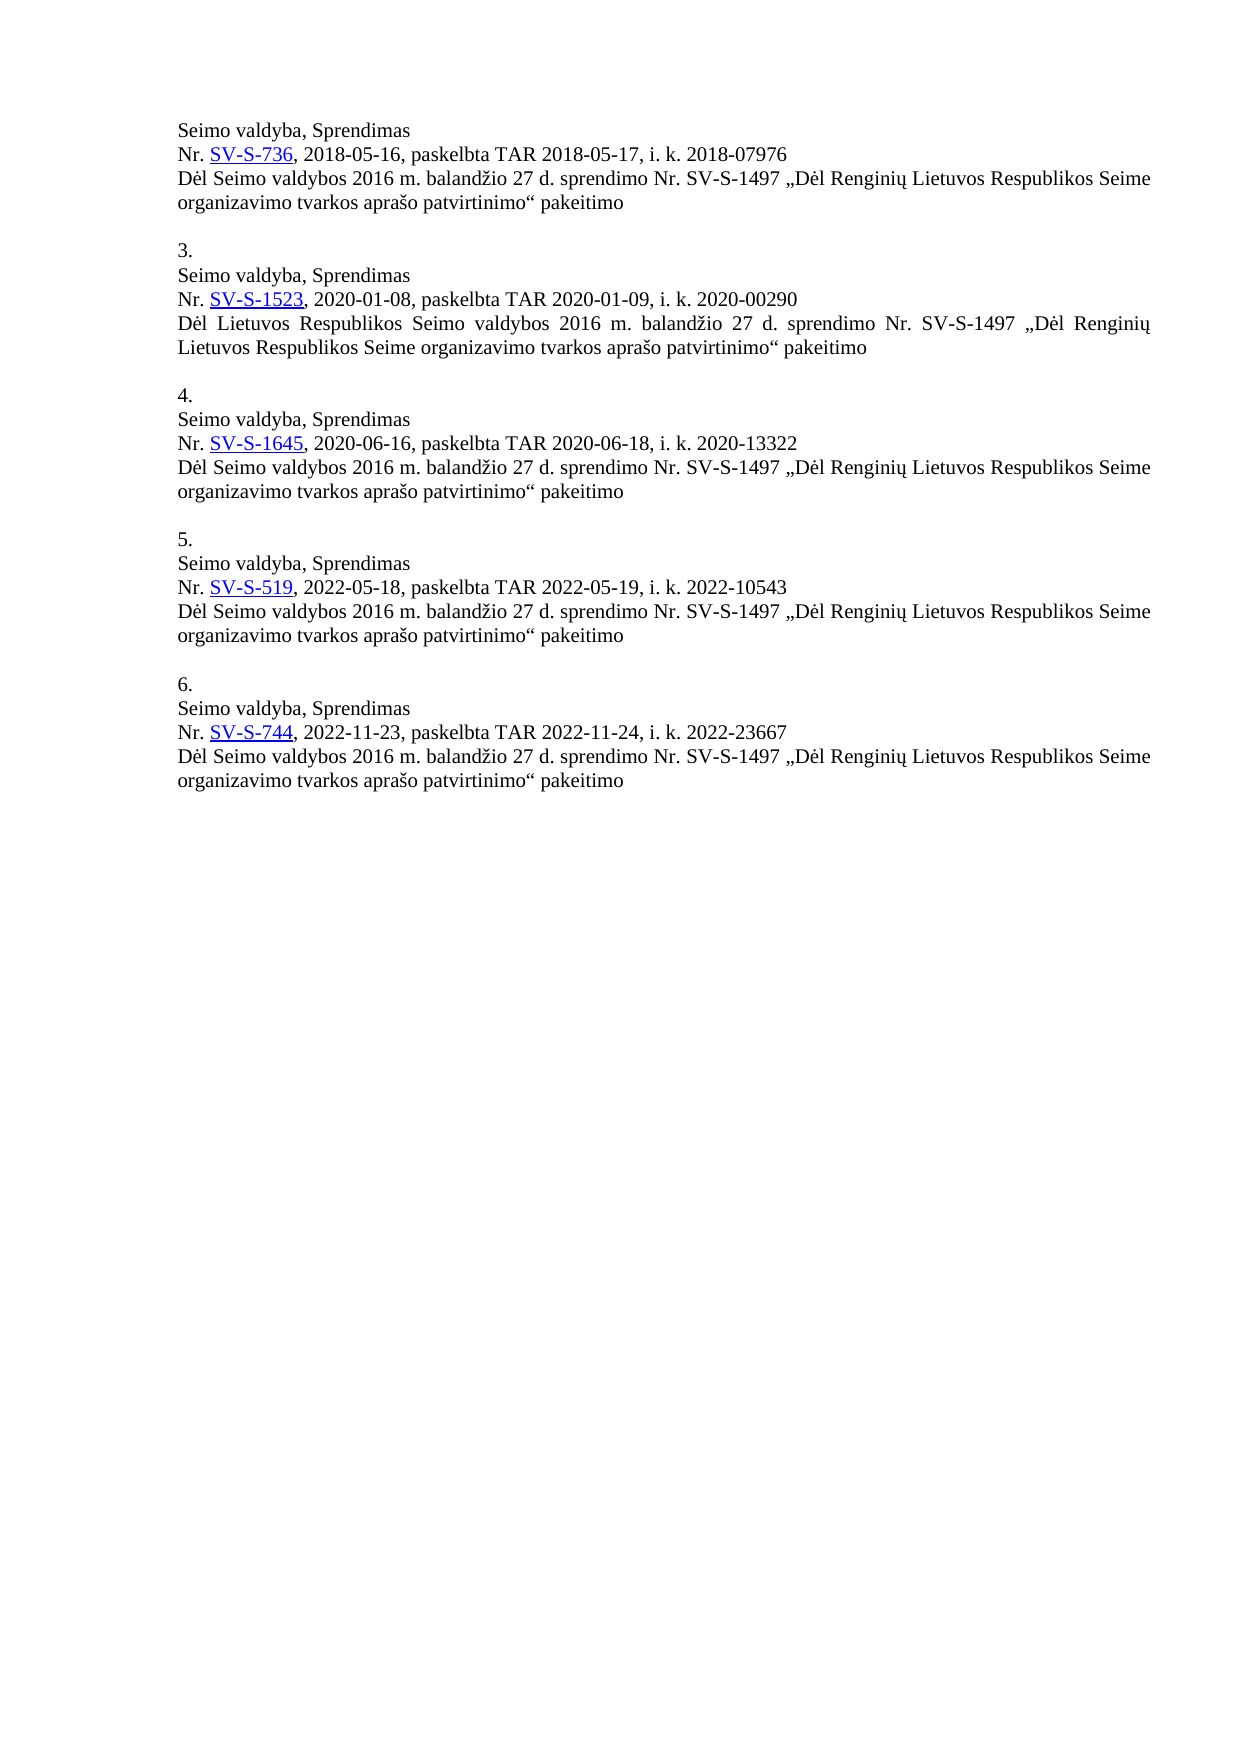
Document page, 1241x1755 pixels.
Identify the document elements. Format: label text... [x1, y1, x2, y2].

text Seimo valdyba, Sprendimas [177, 551, 1152, 575]
text Dėl Lietuvos Respublikos Seimo valdybos 2016 m. balandžio 27 d. sprendimo Nr. SV-S-1497 „Dėl Renginių Lietuvos Respublikos Seime organizavimo tvarkos aprašo patvirtinimo“ pakeitimo [177, 311, 1152, 359]
text Nr. SV-S-1523, 2020-01-08, paskelbta TAR 2020-01-09, i. k. 2020-00290 [177, 287, 1152, 311]
text Dėl Seimo valdybos 2016 m. balandžio 27 d. sprendimo Nr. SV-S-1497 „Dėl Renginių Lietuvos Respublikos Seime organizavimo tvarkos aprašo patvirtinimo“ pakeitimo [177, 599, 1152, 647]
text Seimo valdyba, Sprendimas [177, 407, 1152, 431]
text Dėl Seimo valdybos 2016 m. balandžio 27 d. sprendimo Nr. SV-S-1497 „Dėl Renginių Lietuvos Respublikos Seime organizavimo tvarkos aprašo patvirtinimo“ pakeitimo [177, 744, 1152, 792]
text 5. [177, 527, 1152, 551]
text Dėl Seimo valdybos 2016 m. balandžio 27 d. sprendimo Nr. SV-S-1497 „Dėl Renginių Lietuvos Respublikos Seime organizavimo tvarkos aprašo patvirtinimo“ pakeitimo [177, 166, 1152, 214]
text Seimo valdyba, Sprendimas [177, 118, 1152, 142]
text 6. [177, 672, 1152, 696]
text Nr. SV-S-519, 2022-05-18, paskelbta TAR 2022-05-19, i. k. 2022-10543 [177, 575, 1152, 599]
text Nr. SV-S-1645, 2020-06-16, paskelbta TAR 2020-06-18, i. k. 2020-13322 [177, 431, 1152, 455]
text Dėl Seimo valdybos 2016 m. balandžio 27 d. sprendimo Nr. SV-S-1497 „Dėl Renginių Lietuvos Respublikos Seime organizavimo tvarkos aprašo patvirtinimo“ pakeitimo [177, 455, 1152, 503]
text Nr. SV-S-744, 2022-11-23, paskelbta TAR 2022-11-24, i. k. 2022-23667 [177, 720, 1152, 744]
text 3. [177, 238, 1152, 262]
text 4. [177, 383, 1152, 407]
text Seimo valdyba, Sprendimas [177, 696, 1152, 720]
text Seimo valdyba, Sprendimas [177, 262, 1152, 287]
text Nr. SV-S-736, 2018-05-16, paskelbta TAR 2018-05-17, i. k. 2018-07976 [177, 142, 1152, 166]
